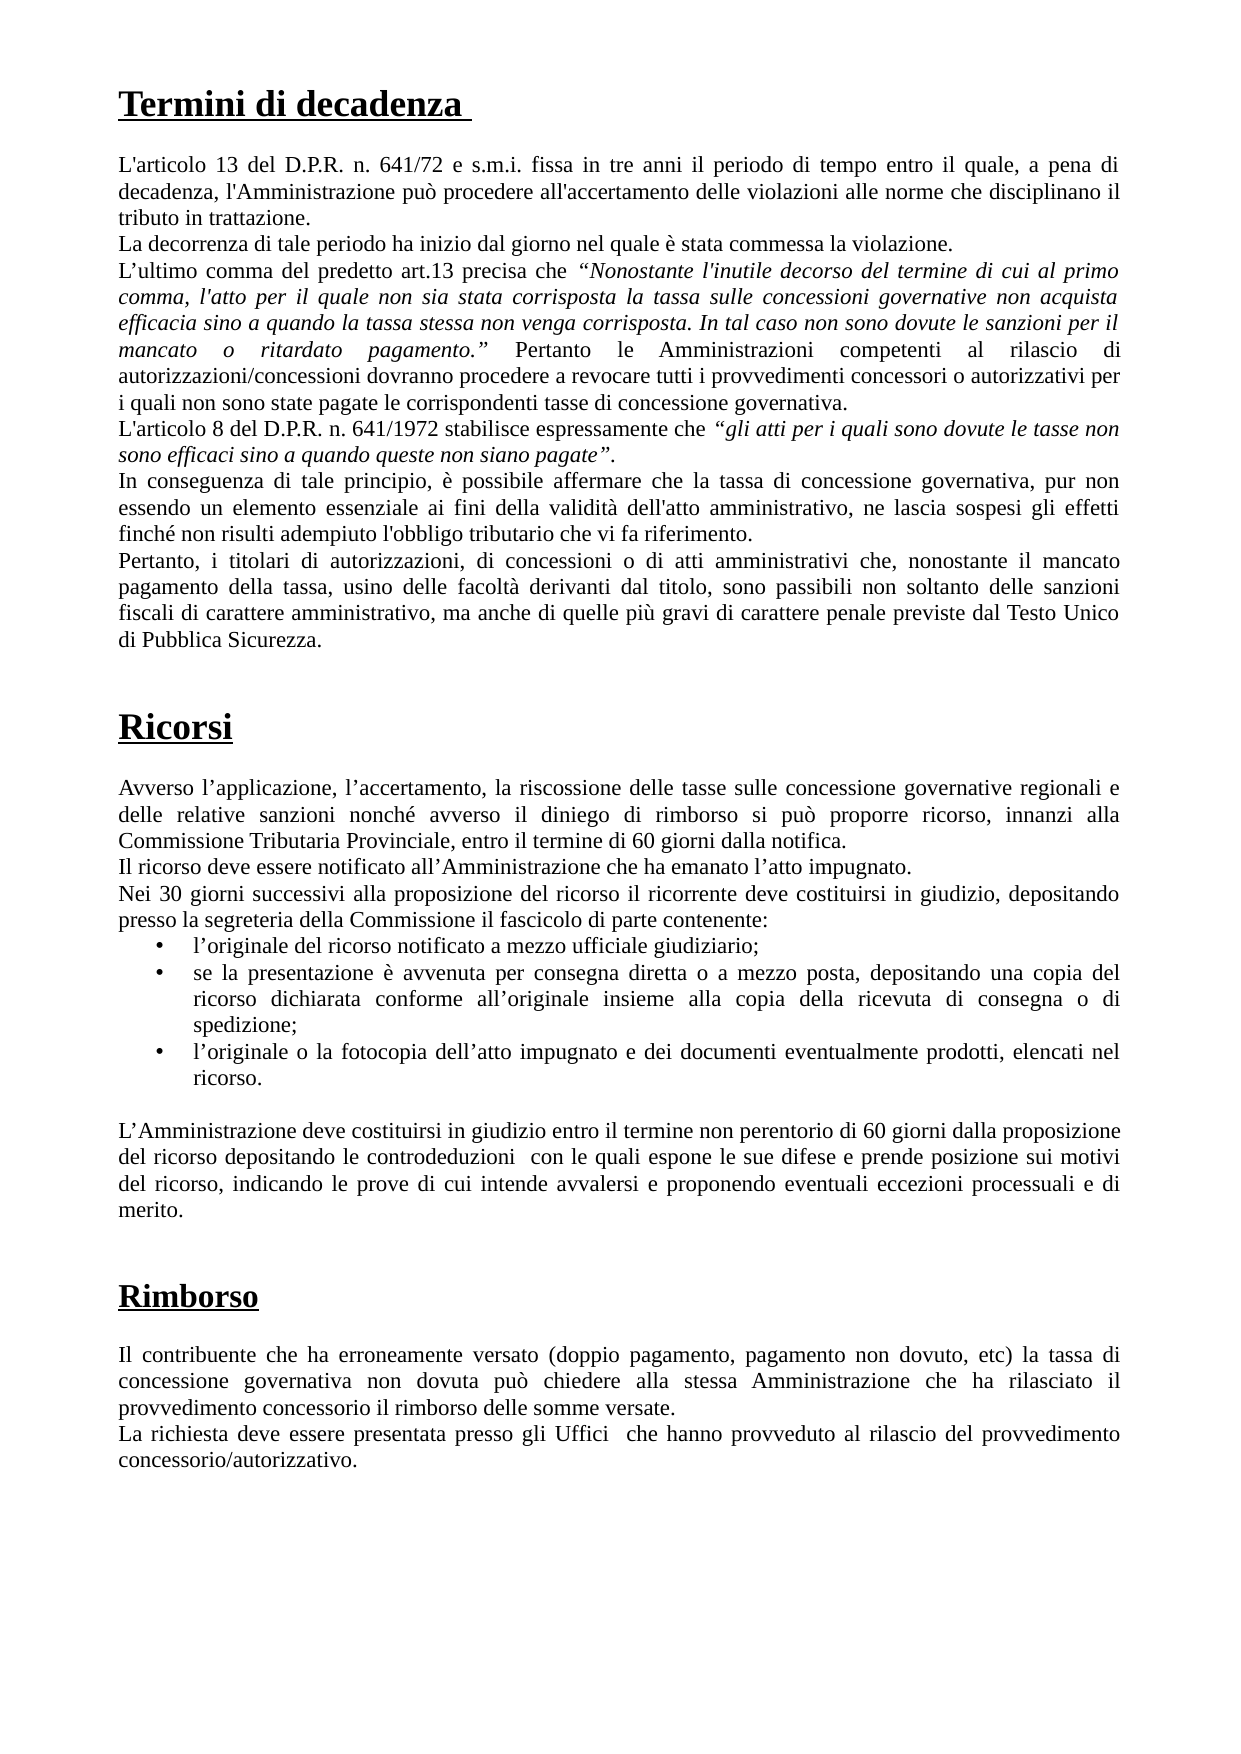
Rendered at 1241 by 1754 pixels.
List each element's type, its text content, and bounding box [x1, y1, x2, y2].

text L’Amministrazione deve costituirsi in giudizio entro il termine non perentorio di 60 giorni dalla proposizione del ricorso depositando le controdeduzioni con le quali espone le sue difese e prende posizione sui motivi del ricorso, indicando le prove di cui intende avvalersi e proponendo eventuali eccezioni processuali e di merito. [118, 1117, 1122, 1222]
text Pertanto, i titolari di autorizzazioni, di concessioni o di atti amministrativi che, nonostante il mancato pagamento della tassa, usino delle facoltà derivanti dal titolo, sono passibili non soltanto delle sanzioni fiscali di carattere amministrativo, ma anche di quelle più gravi di carattere penale previste dal Testo Unico di Pubblica Sicurezza. [118, 547, 1122, 652]
list l’originale o la fotocopia dell’atto impugnato e dei documenti eventualmente prodotti, elencati nel ricorso. [156, 1038, 1122, 1091]
text La decorrenza di tale periodo ha inizio dal giorno nel quale è stata commessa la violazione. [118, 230, 1122, 257]
text Ricorsi [118, 705, 1122, 748]
list se la presentazione è avvenuta per consegna diretta o a mezzo posta, depositando una copia del ricorso dichiarata conforme all’originale insieme alla copia della ricevuta di consegna o di spedizione; [156, 959, 1122, 1038]
list Termini di decadenza [118, 82, 1122, 125]
text L’ultimo comma del predetto art.13 precisa che “Nonostante l'inutile decorso del termine di cui al primo comma, l'atto per il quale non sia stata corrisposta la tassa sulle concessioni governative non acquista efficacia sino a quando la tassa stessa non venga corrisposta. In tal caso non sono dovute le sanzioni per il mancato o ritardato pagamento.” Pertanto le Amministrazioni competenti al rilascio di autorizzazioni/concessioni dovranno procedere a revocare tutti i provvedimenti concessori o autorizzativi per i quali non sono state pagate le corrispondenti tasse di concessione governativa. [118, 257, 1122, 415]
text Rimborso [118, 1276, 1122, 1314]
text Nei 30 giorni successivi alla proposizione del ricorso il ricorrente deve costituirsi in giudizio, depositando presso la segreteria della Commissione il fascicolo di parte contenente: [118, 880, 1122, 932]
text L'articolo 8 del D.P.R. n. 641/1972 stabilisce espressamente che “gli atti per i quali sono dovute le tasse non sono efficaci sino a quando queste non siano pagate”. [118, 415, 1122, 468]
text L'articolo 13 del D.P.R. n. 641/72 e s.m.i. fissa in tre anni il periodo di tempo entro il quale, a pena di decadenza, l'Amministrazione può procedere all'accertamento delle violazioni alle norme che disciplinano il tributo in trattazione. [118, 151, 1122, 230]
text Avverso l’applicazione, l’accertamento, la riscossione delle tasse sulle concessione governative regionali e delle relative sanzioni nonché avverso il diniego di rimborso si può proporre ricorso, innanzi alla Commissione Tributaria Provinciale, entro il termine di 60 giorni dalla notifica. [118, 774, 1122, 853]
text Il ricorso deve essere notificato all’Amministrazione che ha emanato l’atto impugnato. [118, 853, 1122, 880]
text Il contribuente che ha erroneamente versato (doppio pagamento, pagamento non dovuto, etc) la tassa di concessione governativa non dovuta può chiedere alla stessa Amministrazione che ha rilasciato il provvedimento concessorio il rimborso delle somme versate. [118, 1341, 1122, 1420]
text In conseguenza di tale principio, è possibile affermare che la tassa di concessione governativa, pur non essendo un elemento essenziale ai fini della validità dell'atto amministrativo, ne lascia sospesi gli effetti finché non risulti adempiuto l'obbligo tributario che vi fa riferimento. [118, 468, 1122, 547]
text La richiesta deve essere presentata presso gli Uffici che hanno provveduto al rilascio del provvedimento concessorio/autorizzativo. [118, 1420, 1122, 1473]
list l’originale del ricorso notificato a mezzo ufficiale giudiziario; [156, 932, 1122, 959]
